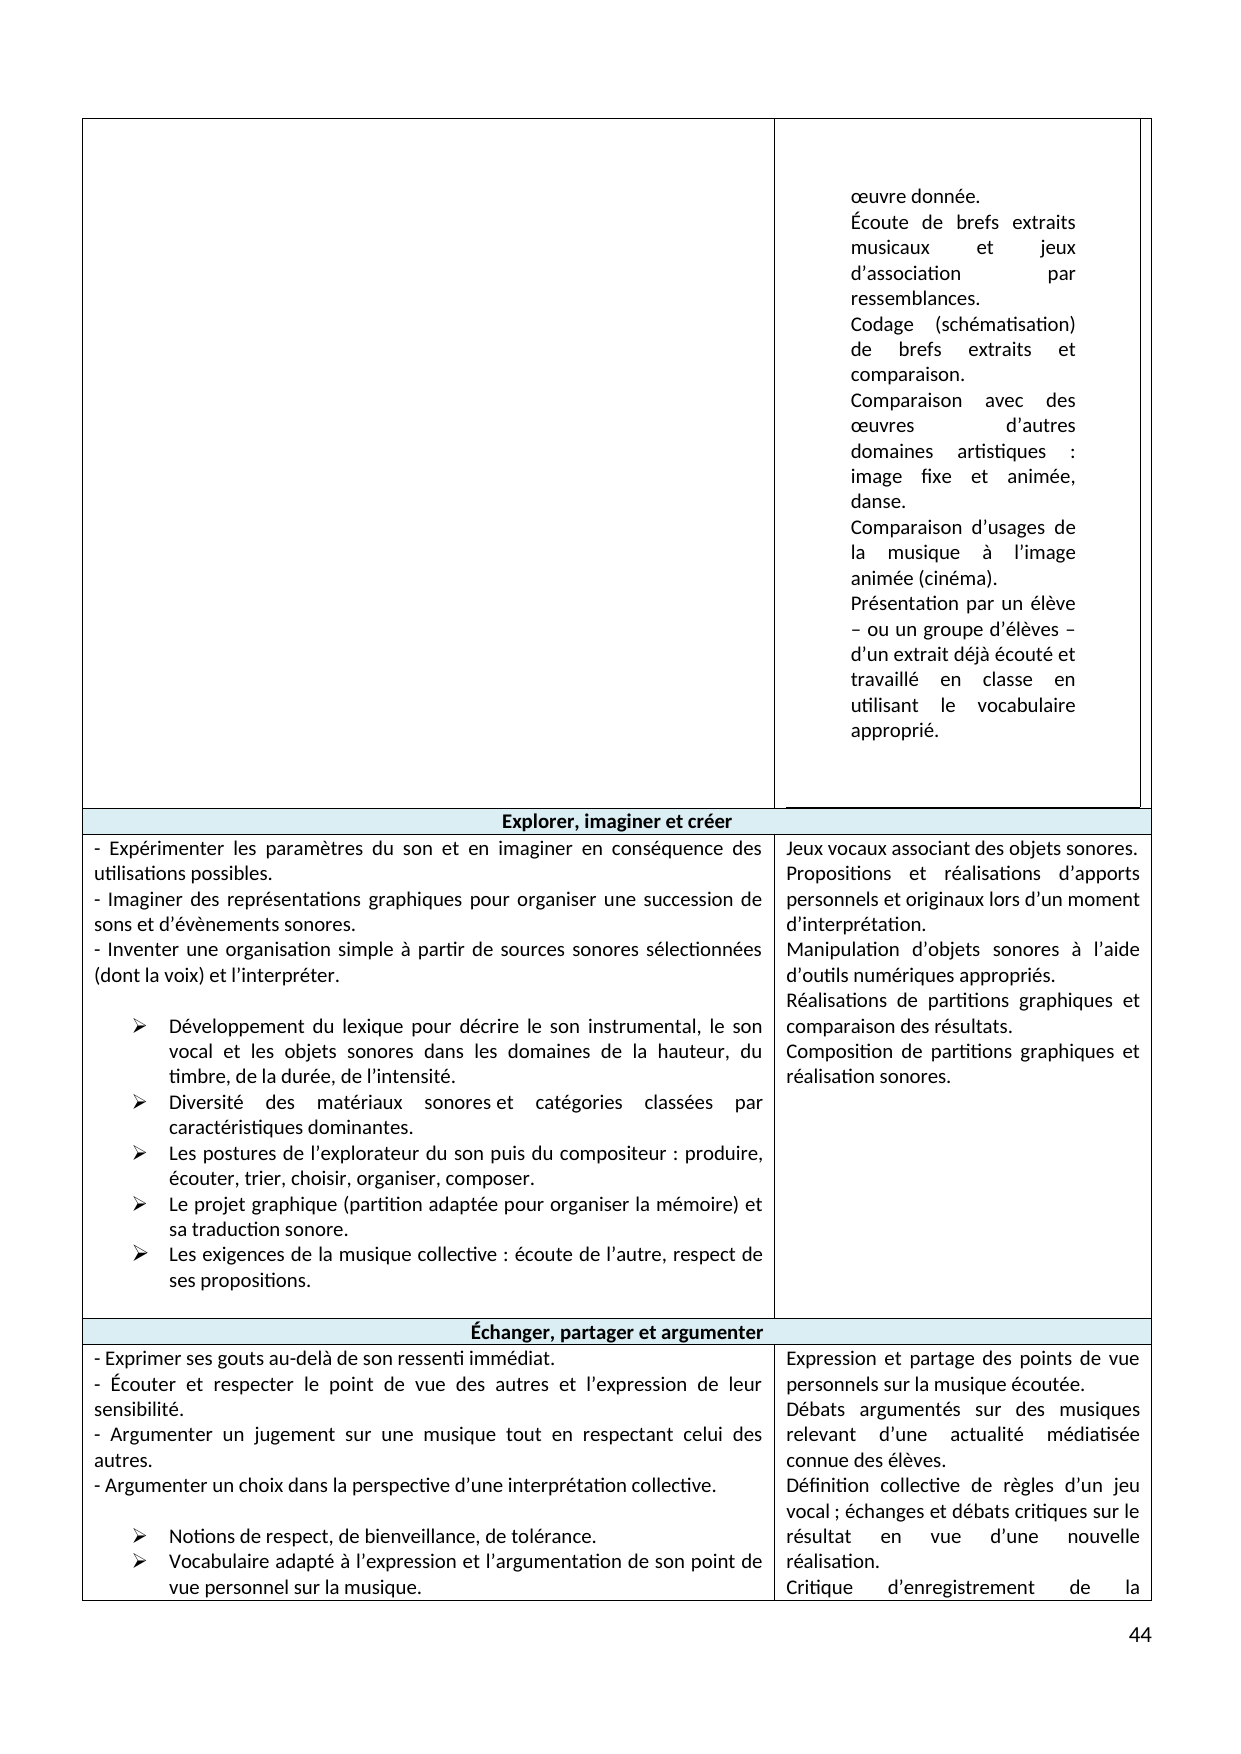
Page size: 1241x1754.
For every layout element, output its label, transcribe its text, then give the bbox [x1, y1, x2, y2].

table_cell - Exprimer ses gouts au-delà de son ressenti immédiat. - Écouter et respecter le point de vue des autres et l’expression de leur sensibilité. - Argumenter un jugement sur une musique tout en respectant celui des autres. - Argumenter un choix dans la perspective d’une interprétation collective. Notions de respect, de bienveillance, de tolérance. Vocabulaire adapté à l’expression et l’argumentation de son point de vue personnel sur la musique. Conditions d’un travail collectif : concentration, écoute, respect, autoévaluation, etc. Règles et contraintes du travail musical collectif visant l’expression d’un avis partagé comme une production sonore de qualité. [83, 1345, 774, 1599]
table_cell Jeux vocaux associant des objets sonores. Propositions et réalisations d’apports personnels et originaux lors d’un moment d’interprétation. Manipulation d’objets sonores à l’aide d’outils numériques appropriés. Réalisations de partitions graphiques et comparaison des résultats. Composition de partitions graphiques et réalisation sonores. [775, 835, 1151, 1318]
table_cell Échanger, partager et argumenter [83, 1319, 1151, 1344]
table_cell [83, 119, 774, 807]
table_cell œuvre donnée. Écoute de brefs extraits musicaux et jeux d’association par ressemblances. Codage (schématisation) de brefs extraits et comparaison. Comparaison avec des œuvres d’autres domaines artistiques : image fixe et animée, danse. Comparaison d’usages de la musique à l’image animée (cinéma). Présentation par un élève – ou un groupe d’élèves – d’un extrait déjà écouté et travaillé en classe en utilisant le vocabulaire approprié. [775, 119, 1140, 807]
table_cell - Expérimenter les paramètres du son et en imaginer en conséquence des utilisations possibles. - Imaginer des représentations graphiques pour organiser une succession de sons et d’évènements sonores. - Inventer une organisation simple à partir de sources sonores sélectionnées (dont la voix) et l’interpréter. Développement du lexique pour décrire le son instrumental, le son vocal et les objets sonores dans les domaines de la hauteur, du timbre, de la durée, de l’intensité. Diversité des matériaux sonores et catégories classées par caractéristiques dominantes. Les postures de l’explorateur du son puis du compositeur : produire, écouter, trier, choisir, organiser, composer. Le projet graphique (partition adaptée pour organiser la mémoire) et sa traduction sonore. Les exigences de la musique collective : écoute de l’autre, respect de ses propositions. [83, 835, 774, 1318]
table_cell Expression et partage des points de vue personnels sur la musique écoutée. Débats argumentés sur des musiques relevant d’une actualité médiatisée connue des élèves. Définition collective de règles d’un jeu vocal ; échanges et débats critiques sur le résultat en vue d’une nouvelle réalisation. Critique d’enregistrement de la [775, 1345, 1151, 1599]
table_cell Explorer, imaginer et créer [83, 809, 1151, 834]
